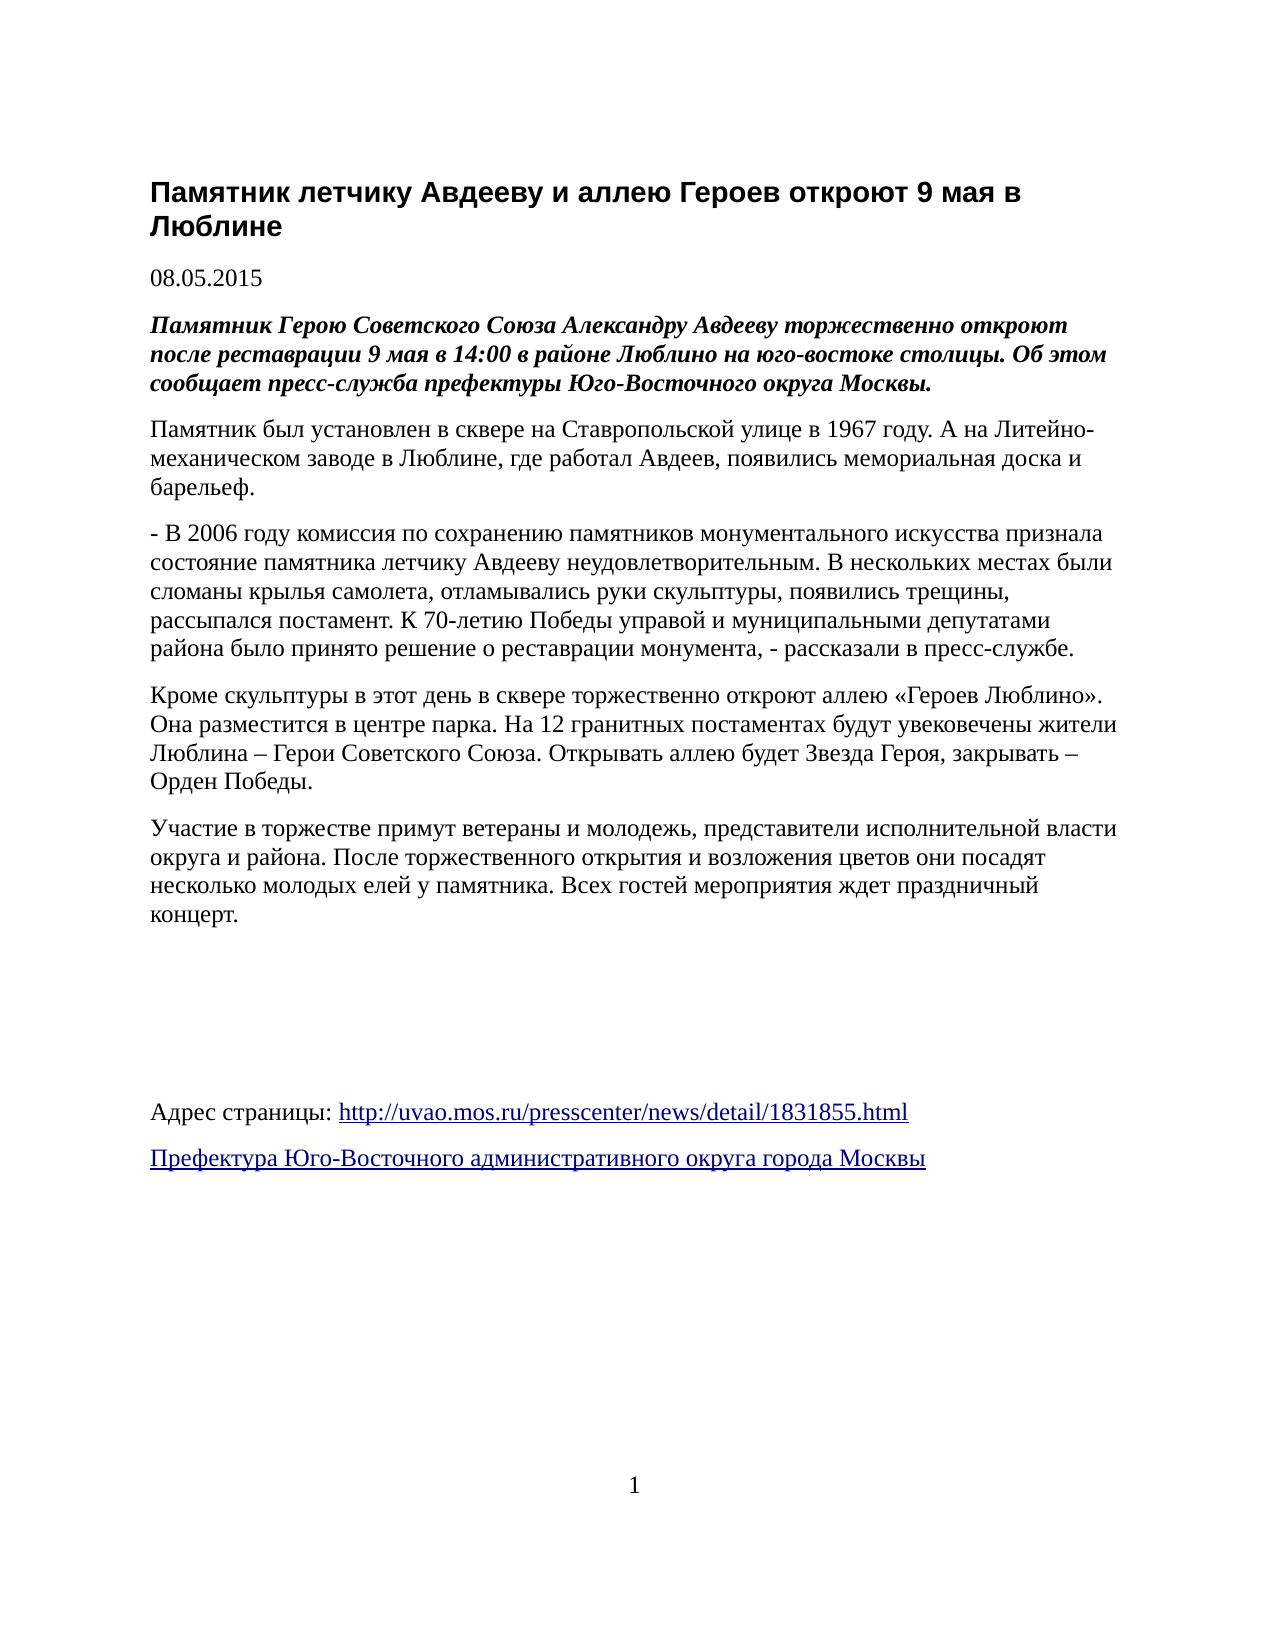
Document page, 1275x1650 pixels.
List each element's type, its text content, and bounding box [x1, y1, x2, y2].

text Адрес страницы: http://uvao.mos.ru/presscenter/news/detail/1831855.html [150, 1097, 1125, 1126]
text 08.05.2015 [150, 263, 1125, 292]
text Кроме скульптуры в этот день в сквере торжественно откроют аллею «Героев Люблино». Она разместится в центре парка. На 12 гранитных постаментах будут увековечены жители Люблина – Герои Советского Союза. Открывать аллею будет Звезда Героя, закрывать – Орден Победы. [150, 680, 1125, 795]
text Памятник Герою Советского Союза Александру Авдееву торжественно откроют после реставрации 9 мая в 14:00 в районе Люблино на юго-востоке столицы. Об этом сообщает пресс-служба префектуры Юго-Восточного округа Москвы. [150, 310, 1125, 396]
subtitle Памятник летчику Авдееву и аллею Героев откроют 9 мая в Люблине [150, 175, 1125, 242]
text Участие в торжестве примут ветераны и молодежь, представители исполнительной власти округа и района. После торжественного открытия и возложения цветов они посадят несколько молодых елей у памятника. Всех гостей мероприятия ждет праздничный концерт. [150, 813, 1125, 928]
text Памятник был установлен в сквере на Ставропольской улице в 1967 году. А на Литейно-механическом заводе в Люблине, где работал Авдеев, появились мемориальная доска и барельеф. [150, 414, 1125, 501]
text Префектура Юго-Восточного административного округа города Москвы [150, 1143, 1125, 1172]
text - В 2006 году комиссия по сохранению памятников монументального искусства признала состояние памятника летчику Авдееву неудовлетворительным. В нескольких местах были сломаны крылья самолета, отламывались руки скульптуры, появились трещины, рассыпался постамент. К 70-летию Победы управой и муниципальными депутатами района было принято решение о реставрации монумента, - рассказали в пресс-службе. [150, 518, 1125, 662]
